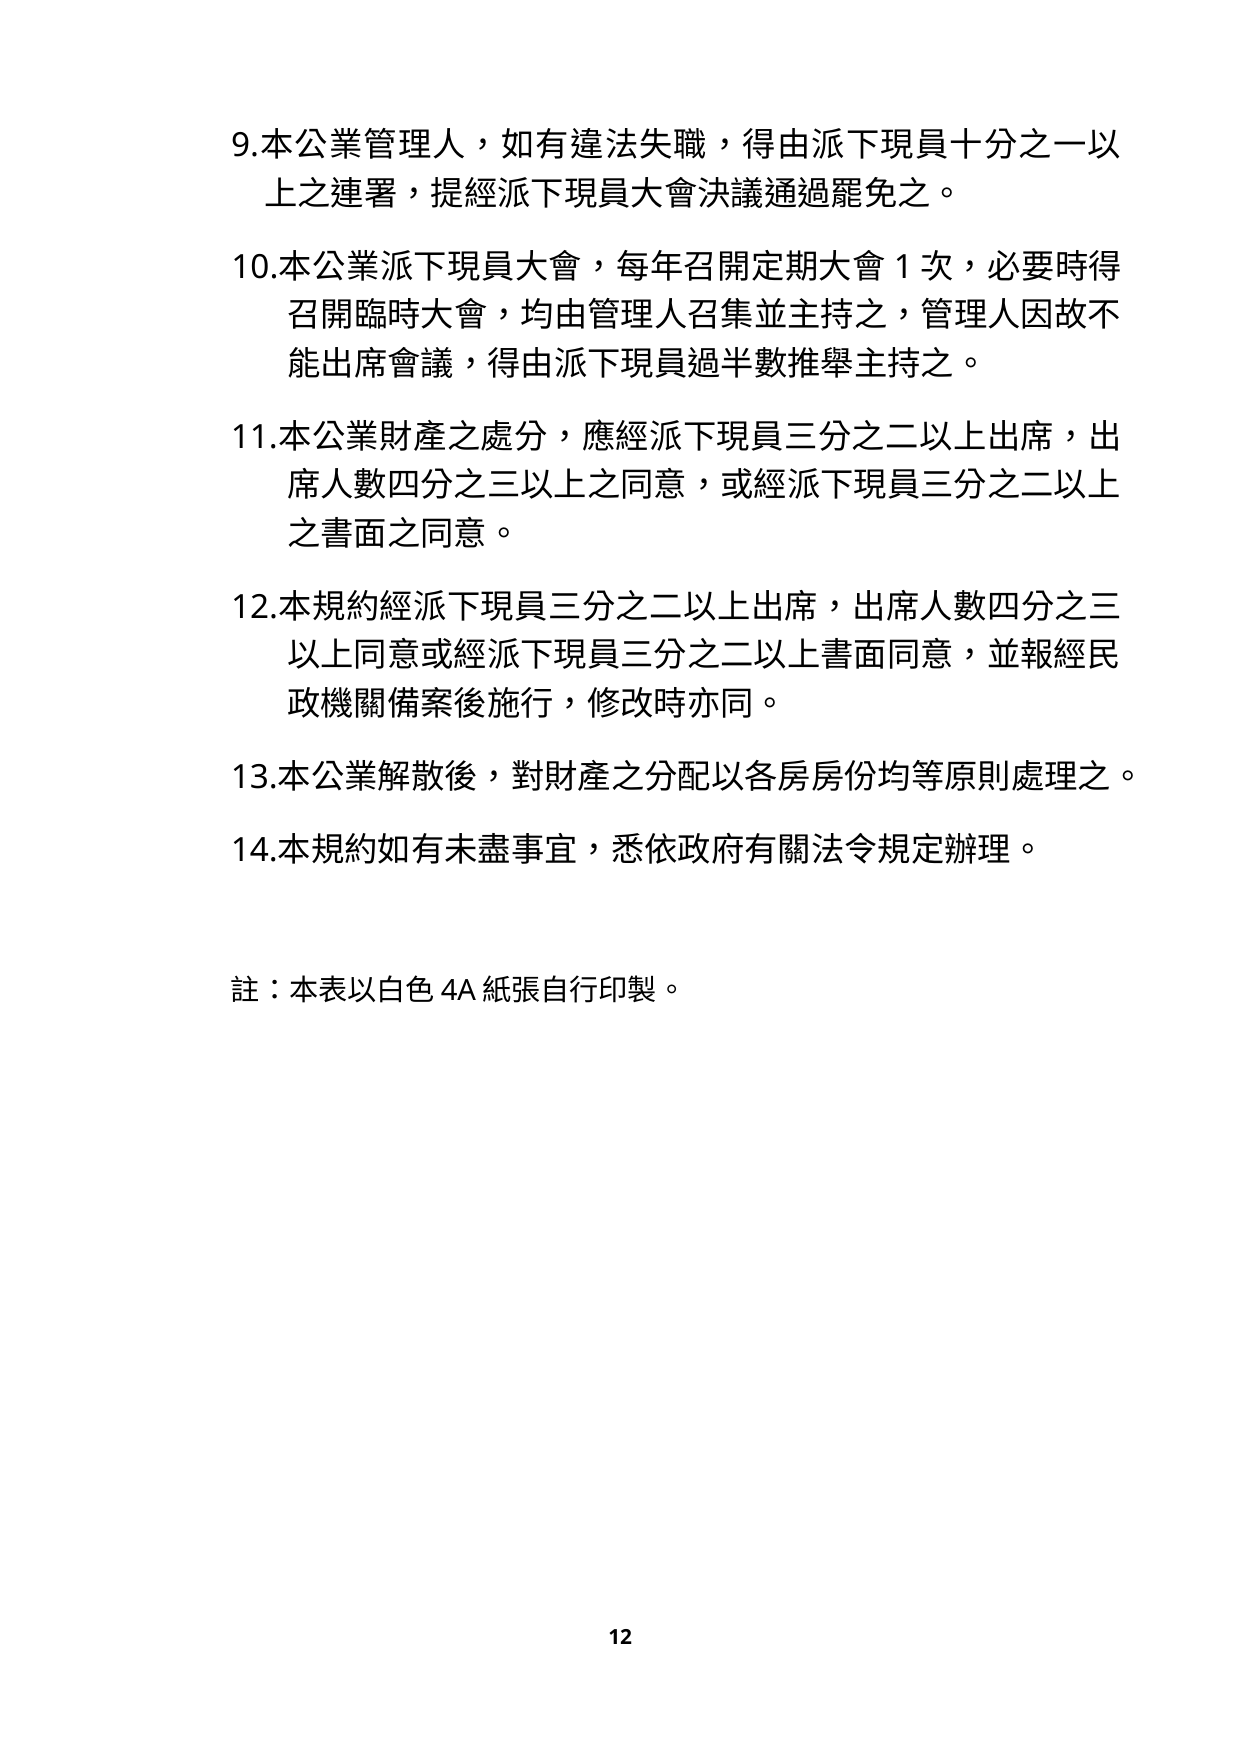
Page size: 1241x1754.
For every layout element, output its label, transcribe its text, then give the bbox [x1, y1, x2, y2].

text 12.本規約經派下現員三分之二以上出席，出席人數四分之三以上同意或經派下現員三分之二以上書面同意，並報經民政機關備案後施行，修改時亦同。 [231, 579, 1122, 724]
text 14.本規約如有未盡事宜，悉依政府有關法令規定辦理。 [231, 823, 1122, 871]
text 10.本公業派下現員大會，每年召開定期大會1次，必要時得召開臨時大會，均由管理人召集並主持之，管理人因故不能出席會議，得由派下現員過半數推舉主持之。 [231, 240, 1122, 385]
text 註：本表以白色4A紙張自行印製。 [231, 967, 1122, 1009]
text 9.本公業管理人，如有違法失職，得由派下現員十分之一以上之連署，提經派下現員大會決議通過罷免之。 [231, 118, 1122, 215]
text 11.本公業財產之處分，應經派下現員三分之二以上出席，出席人數四分之三以上之同意，或經派下現員三分之二以上之書面之同意。 [231, 410, 1122, 554]
text 13.本公業解散後，對財產之分配以各房房份均等原則處理之。 [231, 749, 1122, 798]
